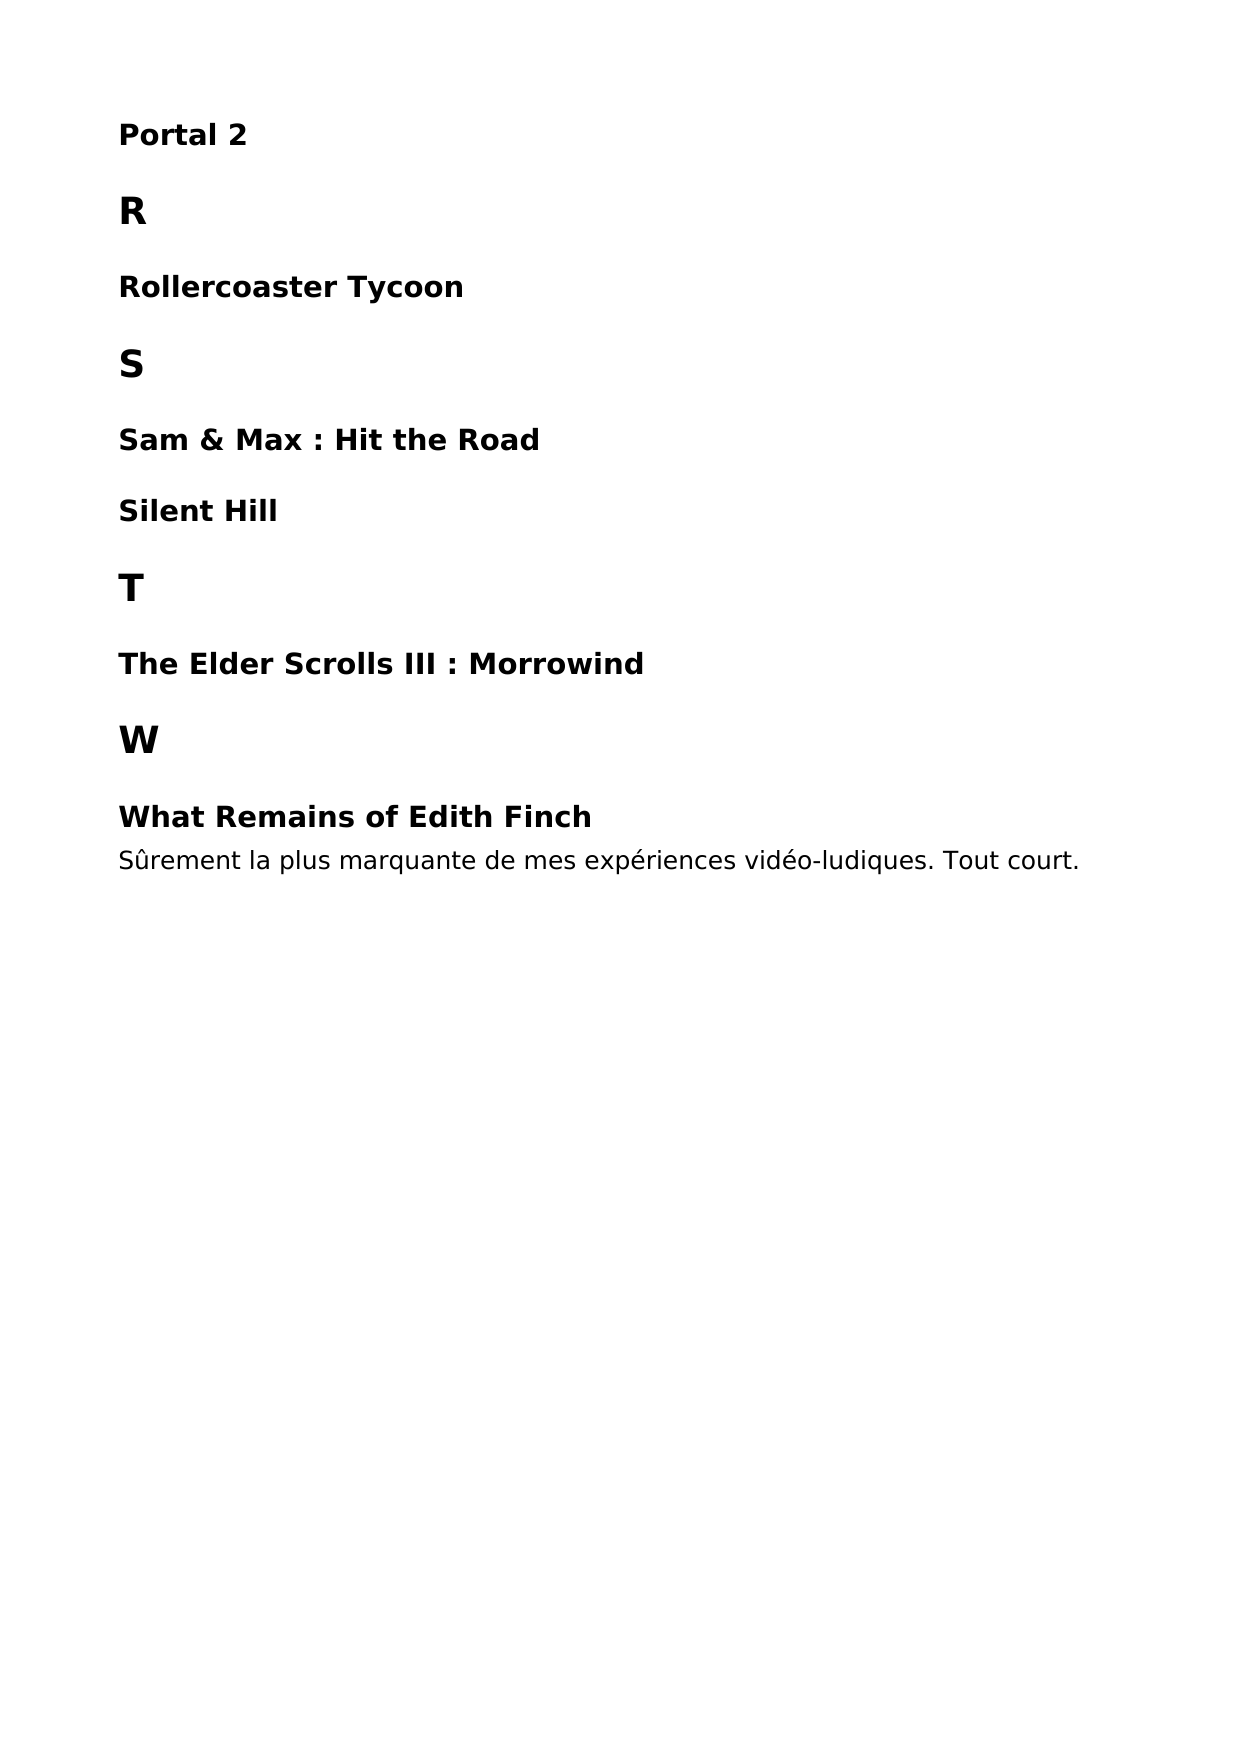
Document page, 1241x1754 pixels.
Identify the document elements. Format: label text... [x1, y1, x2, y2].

subtitle W [118, 719, 1122, 762]
subtitle R [118, 189, 1122, 233]
subtitle What Remains of Edith Finch [118, 800, 1122, 834]
subtitle Rollercoaster Tycoon [118, 271, 1122, 305]
subtitle Silent Hill [118, 495, 1122, 529]
subtitle Portal 2 [118, 118, 1122, 152]
subtitle The Elder Scrolls III : Morrowind [118, 647, 1122, 681]
subtitle T [118, 566, 1122, 610]
text Sûrement la plus marquante de mes expériences vidéo-ludiques. Tout court. [118, 846, 1122, 876]
subtitle S [118, 342, 1122, 386]
subtitle Sam & Max : Hit the Road [118, 423, 1122, 457]
